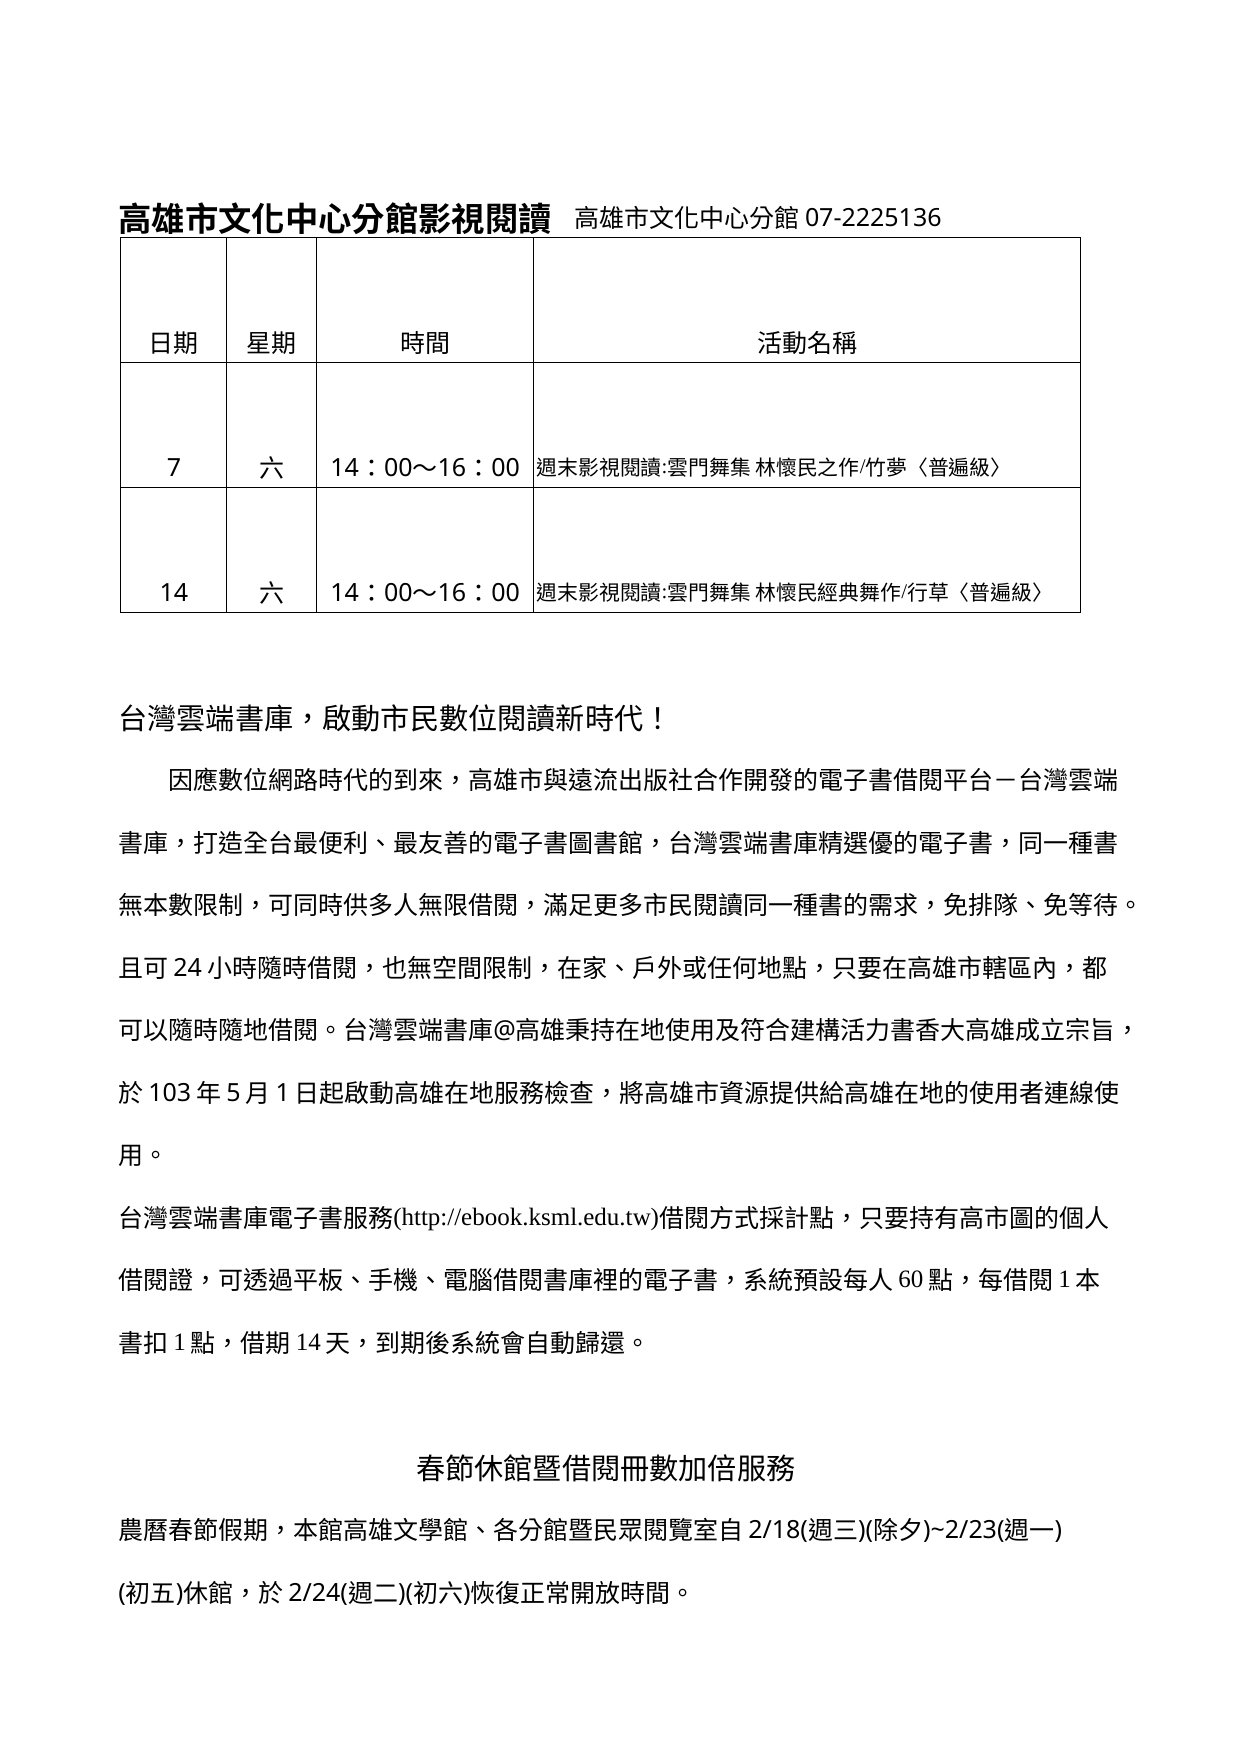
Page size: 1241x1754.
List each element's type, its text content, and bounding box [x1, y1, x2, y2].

table_cell 週末影視閱讀:雲門舞集 林懷民經典舞作/行草〈普遍級〉 [534, 488, 1080, 612]
table_header 星期 [227, 238, 316, 362]
text 農曆春節假期，本館高雄文學館、各分館暨民眾閱覽室自2/18(週三)(除夕)~2/23(週一)(初五)休館，於2/24(週二)(初六)恢復正常開放時間。 [118, 1487, 1093, 1612]
text 台灣雲端書庫電子書服務(http://ebook.ksml.edu.tw)借閱方式採計點，只要持有高市圖的個人借閱證，可透過平板、手機、電腦借閱書庫裡的電子書，系統預設每人60點，每借閱1本書扣1點，借期14天，到期後系統會自動歸還。 [118, 1175, 1122, 1362]
text 春節休館暨借閱冊數加倍服務 [118, 1425, 1093, 1487]
table_header 活動名稱 [534, 238, 1080, 362]
table_cell 14：00～16：00 [317, 363, 533, 487]
table_cell 六 [227, 363, 316, 487]
table_cell 週末影視閱讀:雲門舞集 林懷民之作/竹夢〈普遍級〉 [534, 363, 1080, 487]
table_header 日期 [121, 238, 226, 362]
table_cell 六 [227, 488, 316, 612]
table_cell 14：00～16：00 [317, 488, 533, 612]
text 因應數位網路時代的到來，高雄市與遠流出版社合作開發的電子書借閱平台－台灣雲端書庫，打造全台最便利、最友善的電子書圖書館，台灣雲端書庫精選優的電子書，同一種書無本數限制，可同時供多人無限借閱，滿足更多市民閱讀同一種書的需求，免排隊、免等待。且可24小時隨時借閱，也無空間限制，在家、戶外或任何地點，只要在高雄市轄區內，都可以隨時隨地借閱。台灣雲端書庫@高雄秉持在地使用及符合建構活力書香大高雄成立宗旨，於103年5月1日起啟動高雄在地服務檢查，將高雄市資源提供給高雄在地的使用者連線使用。 [118, 737, 1122, 1175]
text 台灣雲端書庫，啟動市民數位閱讀新時代！ [118, 675, 1122, 737]
text 高雄市文化中心分館影視閱讀 高雄市文化中心分館 07-2225136 [118, 175, 1122, 237]
table_cell 14 [121, 488, 226, 612]
table_header 時間 [317, 238, 533, 362]
table_cell 7 [121, 363, 226, 487]
